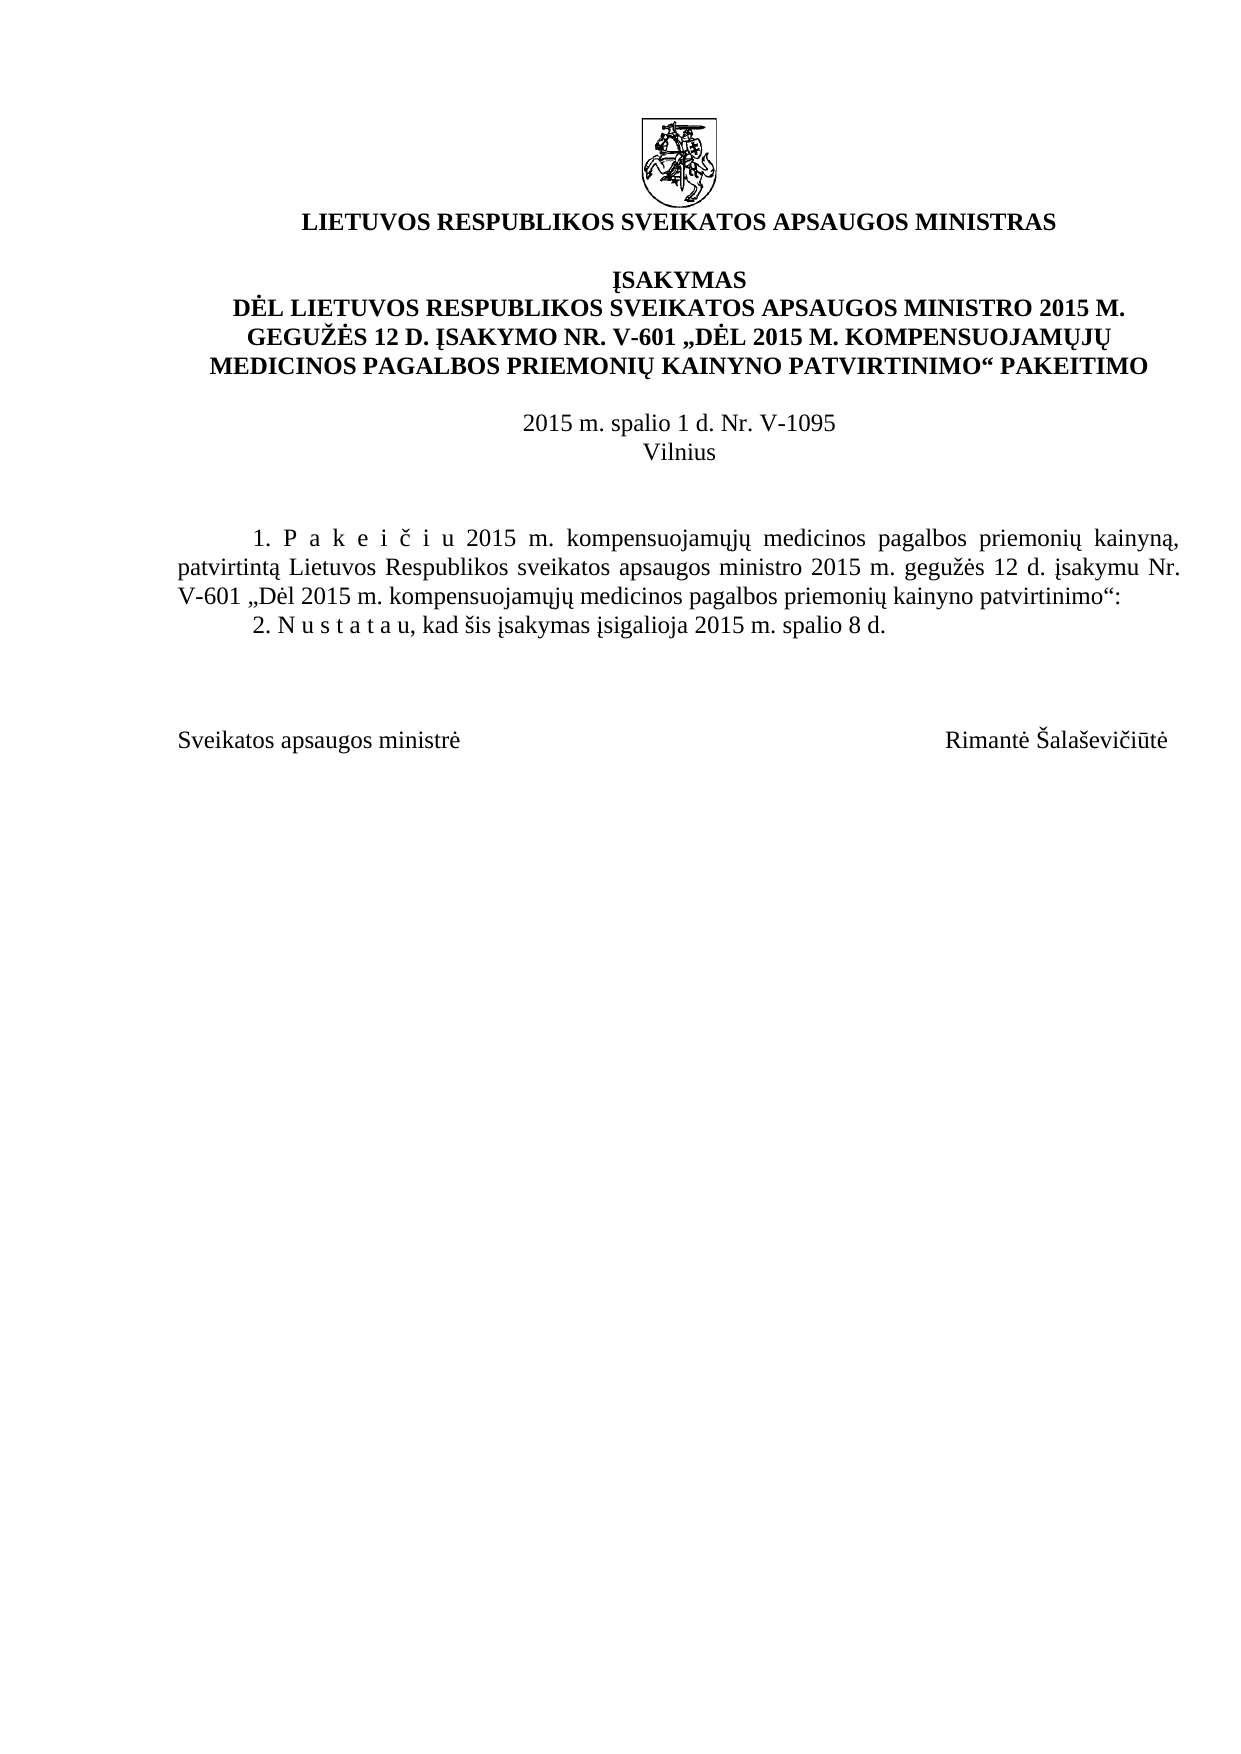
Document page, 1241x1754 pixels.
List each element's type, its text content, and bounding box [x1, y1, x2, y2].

text DĖL LIETUVOS RESPUBLIKOS SVEIKATOS APSAUGOS MINISTRO 2015 M. GEGUŽĖS 12 D. ĮSAKYMO NR. V-601 „DĖL 2015 M. KOMPENSUOJAMŲJŲ MEDICINOS PAGALBOS PRIEMONIŲ KAINYNO PATVIRTINIMO“ PAKEITIMO [177, 293, 1181, 380]
text 2. N u s t a t a u, kad šis įsakymas įsigalioja 2015 m. spalio 8 d. [177, 610, 1181, 638]
text 2015 m. spalio 1 d. Nr. V-1095 [177, 408, 1181, 437]
text Vilnius [177, 437, 1181, 466]
text Sveikatos apsaugos ministrė Rimantė Šalaševičiūtė [177, 725, 1181, 753]
text ĮSAKYMAS [177, 265, 1181, 293]
text LIETUVOS RESPUBLIKOS SVEIKATOS APSAUGOS MINISTRAS [177, 207, 1181, 236]
text 1. P a k e i č i u 2015 m. kompensuojamųjų medicinos pagalbos priemonių kainyną, patvirtintą Lietuvos Respublikos sveikatos apsaugos ministro 2015 m. gegužės 12 d. įsakymu Nr. V-601 „Dėl 2015 m. kompensuojamųjų medicinos pagalbos priemonių kainyno patvirtinimo“: [177, 523, 1181, 610]
